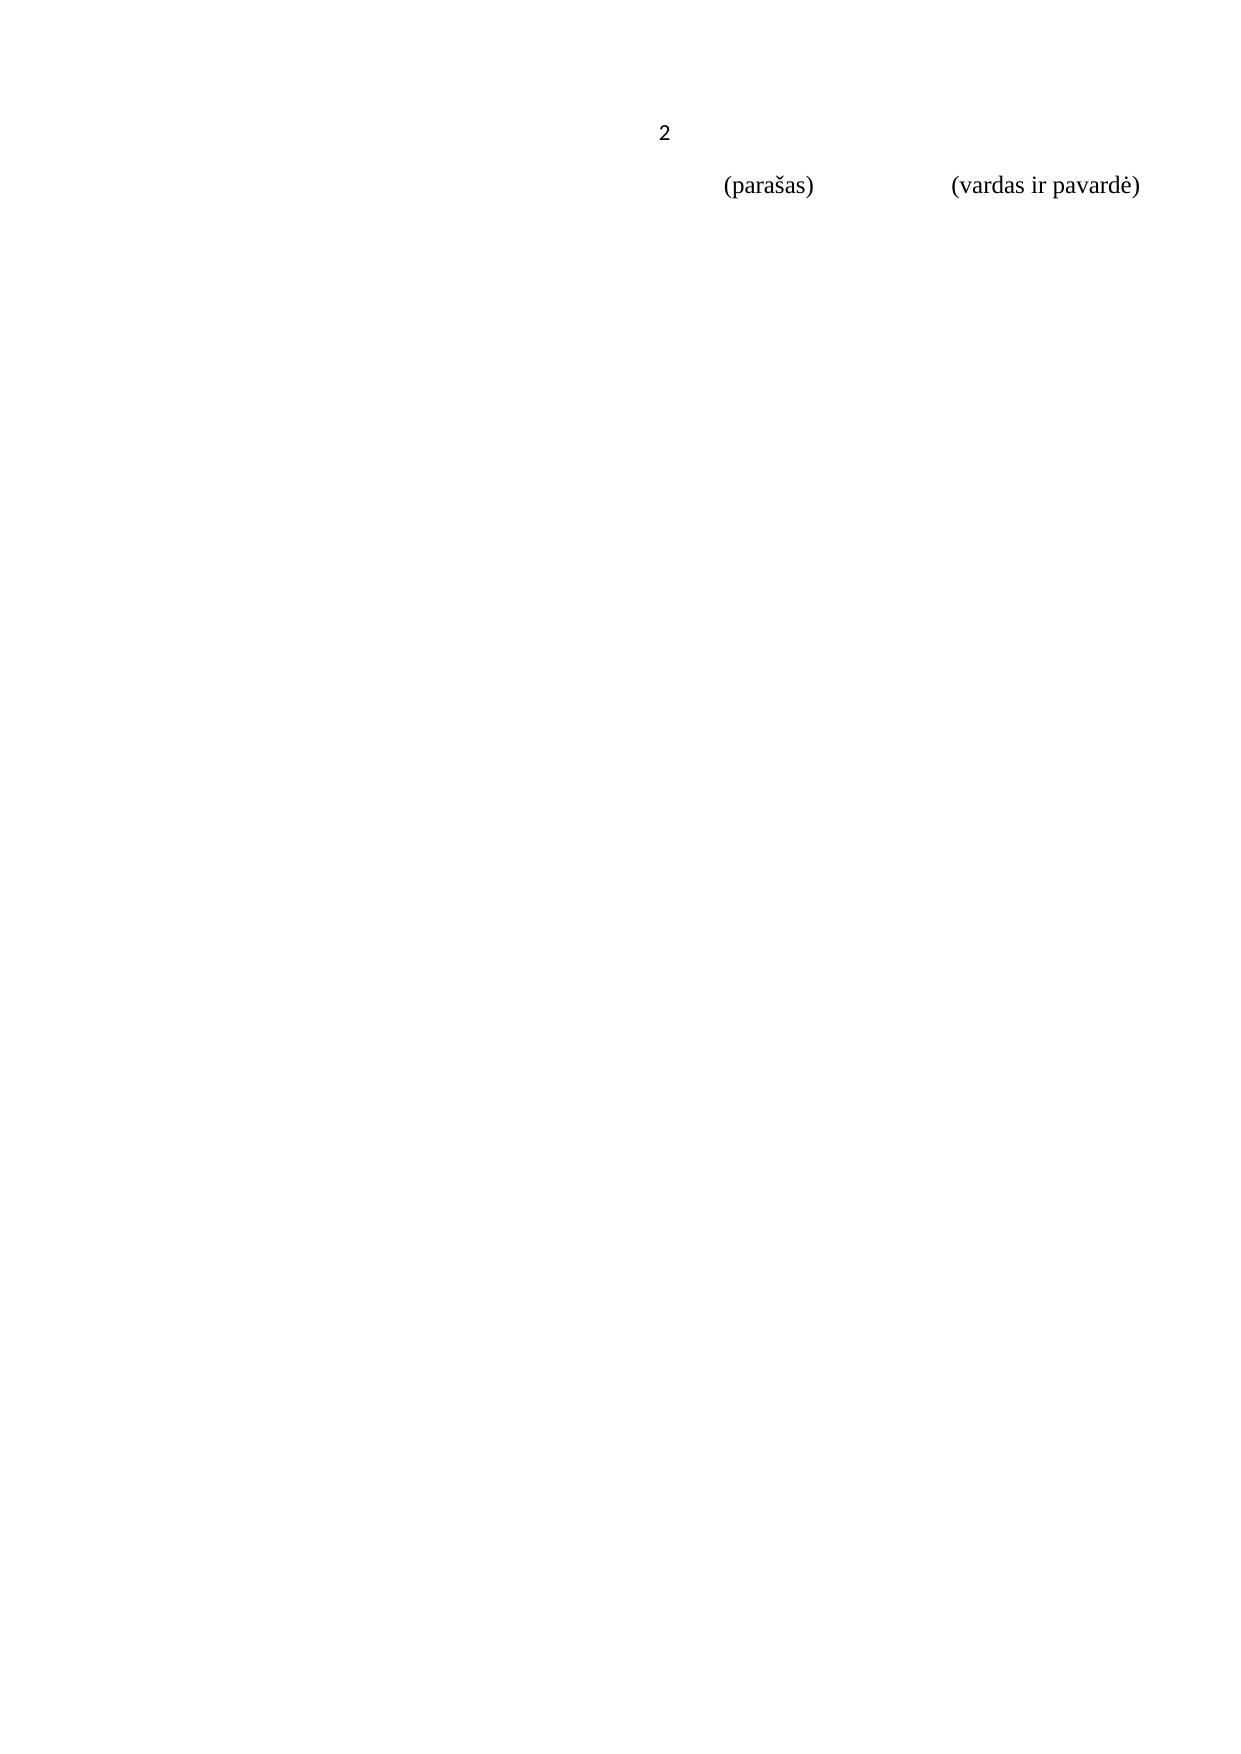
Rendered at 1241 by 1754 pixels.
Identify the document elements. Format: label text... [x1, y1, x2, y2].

text (parašas) (vardas ir pavardė) [177, 170, 1152, 199]
